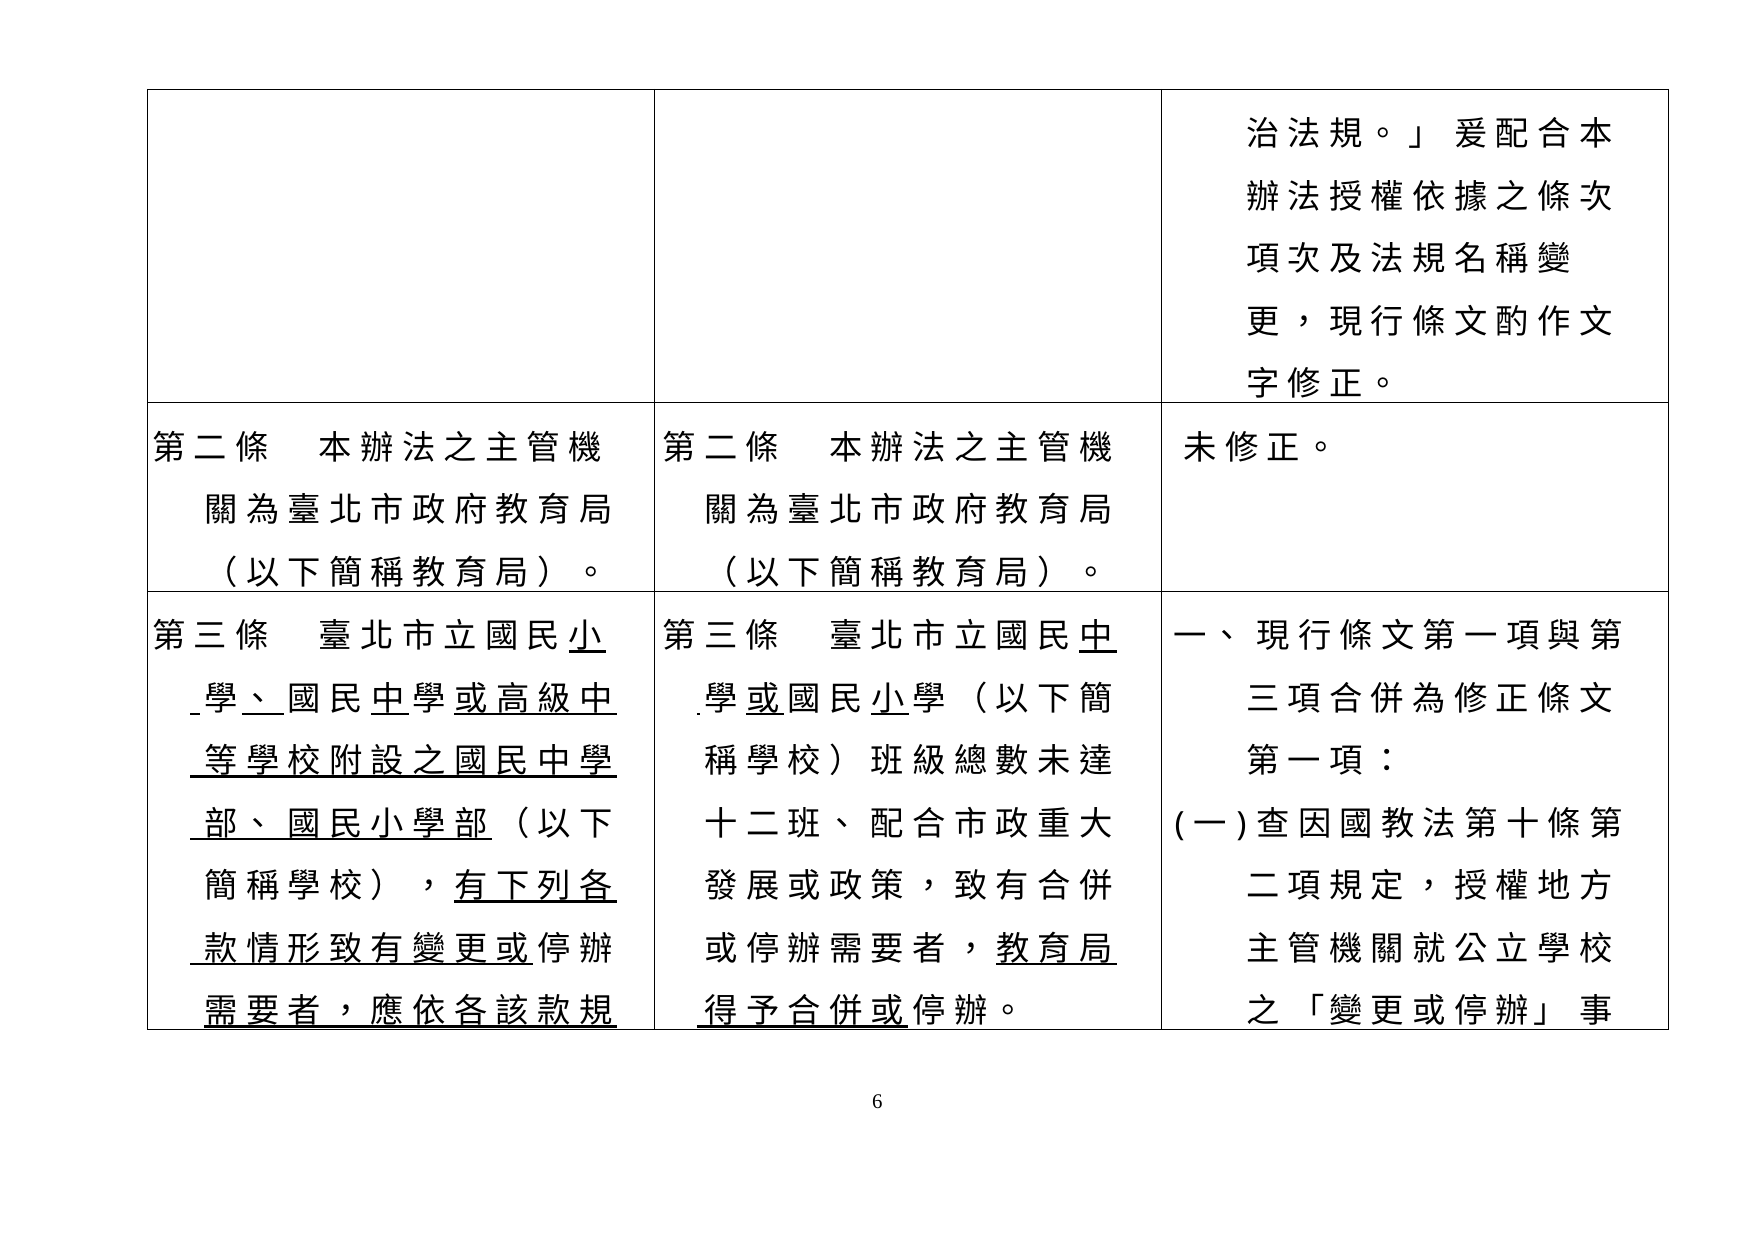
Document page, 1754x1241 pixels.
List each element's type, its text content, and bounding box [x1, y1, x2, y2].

table_cell 第二條 本辦法之主管機關為臺北市政府教育局（以下簡稱教育局）。 [655, 403, 1161, 591]
table_cell [655, 90, 1161, 402]
table_cell 未修正。 [1162, 403, 1668, 591]
table_cell [148, 90, 654, 402]
table_cell 一、現行條文第一項與第三項合併為修正條文第一項： (一)查因國教法第十條第二項規定，授權地方主管機關就公立學校之「變更或停辦」事 [1162, 592, 1668, 1029]
table_cell 第二條 本辦法之主管機關為臺北市政府教育局（以下簡稱教育局）。 [148, 403, 654, 591]
table_cell 治法規。」爰配合本辦法授權依據之條次項次及法規名稱變更，現行條文酌作文字修正。 [1162, 90, 1668, 402]
table_cell 第三條 臺北市立國民中學或國民小學（以下簡稱學校）班級總數未達十二班、配合市政重大發展或政策，致有合併或停辦需要者，教育局得予合併或停辦。 [655, 592, 1161, 1029]
table_cell 第三條 臺北市立國民小學、國民中學或高級中等學校附設之國民中學部、國民小學部（以下簡稱學校），有下列各款情形致有變更或停辦需要者，應依各該款規 [148, 592, 654, 1029]
